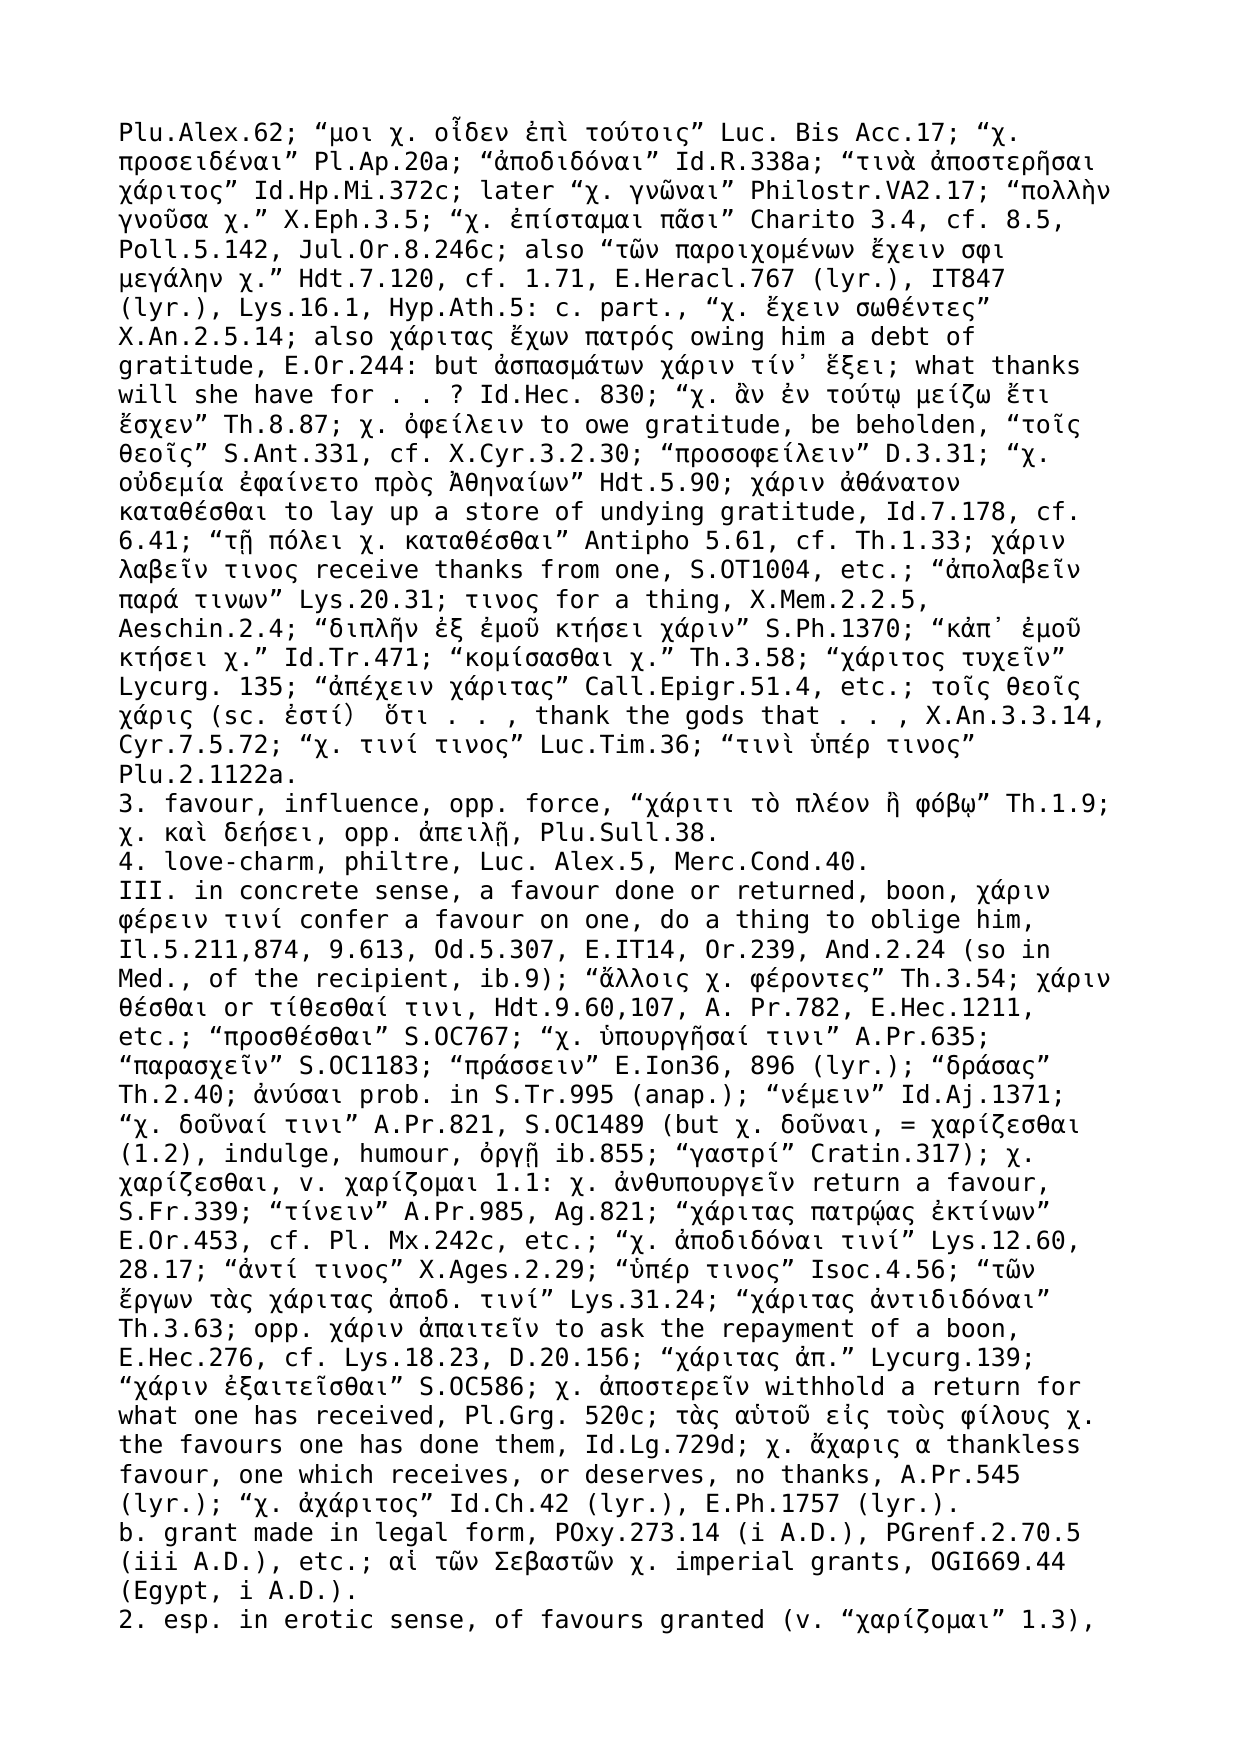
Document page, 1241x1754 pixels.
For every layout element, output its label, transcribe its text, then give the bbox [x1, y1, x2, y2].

text Plu.Alex.62; “μοι χ. οἶδεν ἐπὶ τούτοις” Luc. Bis Acc.17; “χ. προσειδέναι” Pl.Ap.20a; “ἀποδιδόναι” Id.R.338a; “τινὰ ἀποστερῆσαι χάριτος” Id.Hp.Mi.372c; later “χ. γνῶναι” Philostr.VA2.17; “πολλὴν γνοῦσα χ.” X.Eph.3.5; “χ. ἐπίσταμαι πᾶσι” Charito 3.4, cf. 8.5, Poll.5.142, Jul.Or.8.246c; also “τῶν παροιχομένων ἔχειν σφι μεγάλην χ.” Hdt.7.120, cf. 1.71, E.Heracl.767 (lyr.), IT847 (lyr.), Lys.16.1, Hyp.Ath.5: c. part., “χ. ἔχειν σωθέντες” X.An.2.5.14; also χάριτας ἔχων πατρός owing him a debt of gratitude, E.Or.244: but ἀσπασμάτων χάριν τίν᾽ ἕξει; what thanks will she have for . . ? Id.Hec. 830; “χ. ἂν ἐν τούτῳ μείζω ἔτι ἔσχεν” Th.8.87; χ. ὀφείλειν to owe gratitude, be beholden, “τοῖς θεοῖς” S.Ant.331, cf. X.Cyr.3.2.30; “προσοφείλειν” D.3.31; “χ. οὐδεμία ἐφαίνετο πρὸς Ἀθηναίων” Hdt.5.90; χάριν ἀθάνατον καταθέσθαι to lay up a store of undying gratitude, Id.7.178, cf. 6.41; “τῇ πόλει χ. καταθέσθαι” Antipho 5.61, cf. Th.1.33; χάριν λαβεῖν τινος receive thanks from one, S.OT1004, etc.; “ἀπολαβεῖν παρά τινων” Lys.20.31; τινος for a thing, X.Mem.2.2.5, Aeschin.2.4; “διπλῆν ἐξ ἐμοῦ κτήσει χάριν” S.Ph.1370; “κἀπ᾽ ἐμοῦ κτήσει χ.” Id.Tr.471; “κομίσασθαι χ.” Th.3.58; “χάριτος τυχεῖν” Lycurg. 135; “ἀπέχειν χάριτας” Call.Epigr.51.4, etc.; τοῖς θεοῖς χάρις (sc. ἐστί） ὅτι . . , thank the gods that . . , X.An.3.3.14, Cyr.7.5.72; “χ. τινί τινος” Luc.Tim.36; “τινὶ ὑπέρ τινος” Plu.2.1122a. 3. favour, influence, opp. force, “χάριτι τὸ πλέον ἢ φόβῳ” Th.1.9; χ. καὶ δεήσει, opp. ἀπειλῇ, Plu.Sull.38. 4. love-charm, philtre, Luc. Alex.5, Merc.Cond.40. III. in concrete sense, a favour done or returned, boon, χάριν φέρειν τινί confer a favour on one, do a thing to oblige him, Il.5.211,874, 9.613, Od.5.307, E.IT14, Or.239, And.2.24 (so in Med., of the recipient, ib.9); “ἄλλοις χ. φέροντες” Th.3.54; χάριν θέσθαι or τίθεσθαί τινι, Hdt.9.60,107, A. Pr.782, E.Hec.1211, etc.; “προσθέσθαι” S.OC767; “χ. ὑπουργῆσαί τινι” A.Pr.635; “παρασχεῖν” S.OC1183; “πράσσειν” E.Ion36, 896 (lyr.); “δράσας” Th.2.40; ἀνύσαι prob. in S.Tr.995 (anap.); “νέμειν” Id.Aj.1371; “χ. δοῦναί τινι” A.Pr.821, S.OC1489 (but χ. δοῦναι, = χαρίζεσθαι (1.2), indulge, humour, ὀργῇ ib.855; “γαστρί” Cratin.317); χ. χαρίζεσθαι, v. χαρίζομαι 1.1: χ. ἀνθυπουργεῖν return a favour, S.Fr.339; “τίνειν” A.Pr.985, Ag.821; “χάριτας πατρῴας ἐκτίνων” E.Or.453, cf. Pl. Mx.242c, etc.; “χ. ἀποδιδόναι τινί” Lys.12.60, 28.17; “ἀντί τινος” X.Ages.2.29; “ὑπέρ τινος” Isoc.4.56; “τῶν ἔργων τὰς χάριτας ἀποδ. τινί” Lys.31.24; “χάριτας ἀντιδιδόναι” Th.3.63; opp. χάριν ἀπαιτεῖν to ask the repayment of a boon, E.Hec.276, cf. Lys.18.23, D.20.156; “χάριτας ἀπ.” Lycurg.139; “χάριν ἐξαιτεῖσθαι” S.OC586; χ. ἀποστερεῖν withhold a return for what one has received, Pl.Grg. 520c; τὰς αὑτοῦ εἰς τοὺς φίλους χ. the favours one has done them, Id.Lg.729d; χ. ἄχαρις α thankless favour, one which receives, or deserves, no thanks, A.Pr.545 (lyr.); “χ. ἀχάριτος” Id.Ch.42 (lyr.), E.Ph.1757 (lyr.). b. grant made in legal form, POxy.273.14 (i A.D.), PGrenf.2.70.5 (iii A.D.), etc.; αἱ τῶν Σεβαστῶν χ. imperial grants, OGI669.44 (Egypt, i A.D.). 2. esp. in erotic sense, of favours granted (v. “χαρίζομαι” 1.3), [118, 118, 1122, 1635]
